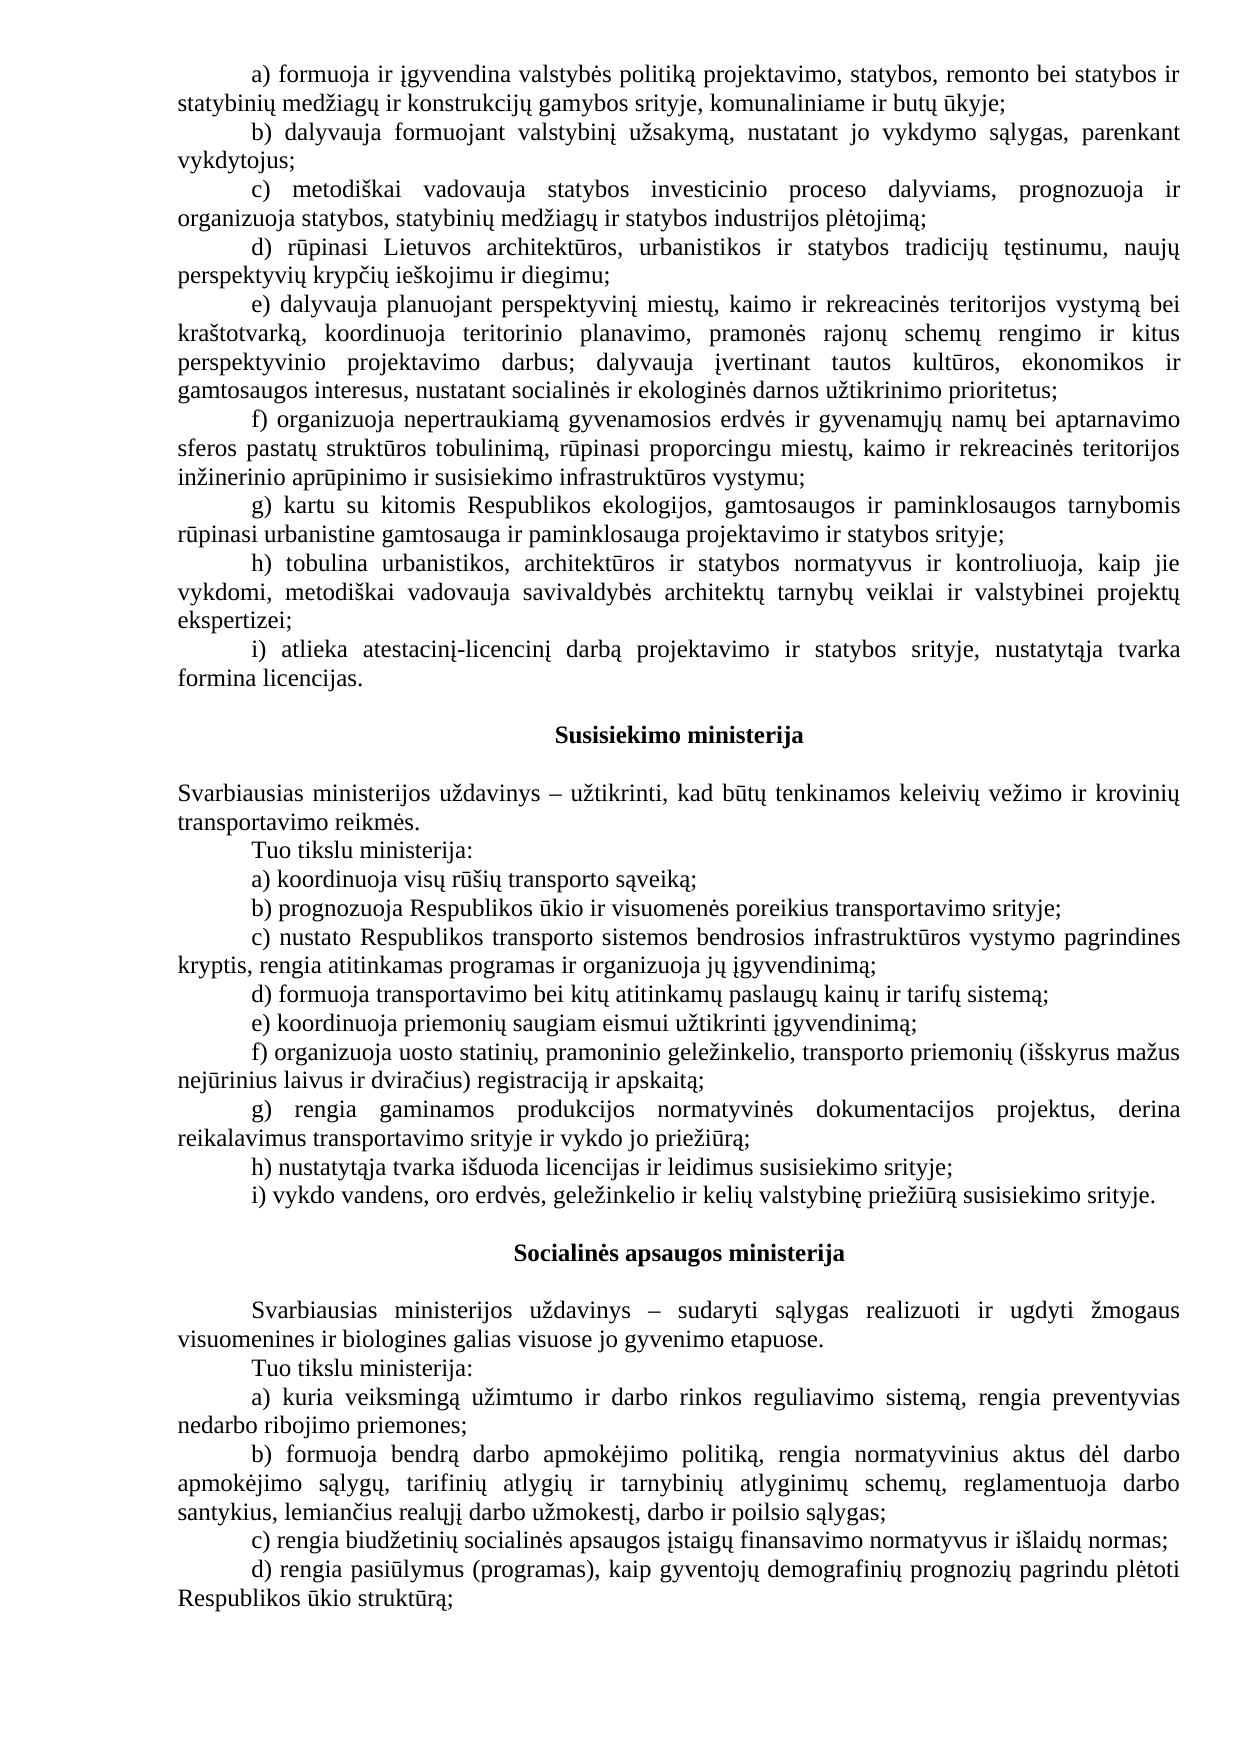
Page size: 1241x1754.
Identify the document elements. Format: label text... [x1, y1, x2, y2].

text d) rūpinasi Lietuvos architektūros, urbanistikos ir statybos tradicijų tęstinumu, naujų perspektyvių krypčių ieškojimu ir diegimu; [177, 232, 1181, 289]
text h) nustatytąja tvarka išduoda licencijas ir leidimus susisiekimo srityje; [177, 1152, 1181, 1180]
text g) rengia gaminamos produkcijos normatyvinės dokumentacijos projektus, derina reikalavimus transportavimo srityje ir vykdo jo priežiūrą; [177, 1094, 1181, 1152]
text Tuo tikslu ministerija: [177, 1353, 1181, 1382]
text Svarbiausias ministerijos uždavinys – sudaryti sąlygas realizuoti ir ugdyti žmogaus visuomenines ir biologines galias visuose jo gyvenimo etapuose. [177, 1295, 1181, 1353]
text e) koordinuoja priemonių saugiam eismui užtikrinti įgyvendinimą; [177, 1008, 1181, 1037]
text b) prognozuoja Respublikos ūkio ir visuomenės poreikius transportavimo srityje; [177, 893, 1181, 922]
text d) formuoja transportavimo bei kitų atitinkamų paslaugų kainų ir tarifų sistemą; [177, 979, 1181, 1008]
text a) kuria veiksmingą užimtumo ir darbo rinkos reguliavimo sistemą, rengia preventyvias nedarbo ribojimo priemones; [177, 1382, 1181, 1439]
text Susisiekimo ministerija [177, 720, 1181, 749]
text f) organizuoja uosto statinių, pramoninio geležinkelio, transporto priemonių (išskyrus mažus nejūrinius laivus ir dviračius) registraciją ir apskaitą; [177, 1037, 1181, 1094]
text e) dalyvauja planuojant perspektyvinį miestų, kaimo ir rekreacinės teritorijos vystymą bei kraštotvarką, koordinuoja teritorinio planavimo, pramonės rajonų schemų rengimo ir kitus perspektyvinio projektavimo darbus; dalyvauja įvertinant tautos kultūros, ekonomikos ir gamtosaugos interesus, nustatant socialinės ir ekologinės darnos užtikrinimo prioritetus; [177, 289, 1181, 404]
text c) nustato Respublikos transporto sistemos bendrosios infrastruktūros vystymo pagrindines kryptis, rengia atitinkamas programas ir organizuoja jų įgyvendinimą; [177, 922, 1181, 979]
text c) metodiškai vadovauja statybos investicinio proceso dalyviams, prognozuoja ir organizuoja statybos, statybinių medžiagų ir statybos industrijos plėtojimą; [177, 174, 1181, 232]
text b) formuoja bendrą darbo apmokėjimo politiką, rengia normatyvinius aktus dėl darbo apmokėjimo sąlygų, tarifinių atlygių ir tarnybinių atlyginimų schemų, reglamentuoja darbo santykius, lemiančius realųjį darbo užmokestį, darbo ir poilsio sąlygas; [177, 1439, 1181, 1525]
text a) formuoja ir įgyvendina valstybės politiką projektavimo, statybos, remonto bei statybos ir statybinių medžiagų ir konstrukcijų gamybos srityje, komunaliniame ir butų ūkyje; [177, 59, 1181, 117]
text Svarbiausias ministerijos uždavinys – užtikrinti, kad būtų tenkinamos keleivių vežimo ir krovinių transportavimo reikmės. [177, 778, 1181, 835]
text f) organizuoja nepertraukiamą gyvenamosios erdvės ir gyvenamųjų namų bei aptarnavimo sferos pastatų struktūros tobulinimą, rūpinasi proporcingu miestų, kaimo ir rekreacinės teritorijos inžinerinio aprūpinimo ir susisiekimo infrastruktūros vystymu; [177, 404, 1181, 490]
text c) rengia biudžetinių socialinės apsaugos įstaigų finansavimo normatyvus ir išlaidų normas; [177, 1525, 1181, 1554]
text b) dalyvauja formuojant valstybinį užsakymą, nustatant jo vykdymo sąlygas, parenkant vykdytojus; [177, 117, 1181, 174]
text Tuo tikslu ministerija: [177, 835, 1181, 864]
text i) atlieka atestacinį-licencinį darbą projektavimo ir statybos srityje, nustatytąja tvarka formina licencijas. [177, 634, 1181, 692]
text h) tobulina urbanistikos, architektūros ir statybos normatyvus ir kontroliuoja, kaip jie vykdomi, metodiškai vadovauja savivaldybės architektų tarnybų veiklai ir valstybinei projektų ekspertizei; [177, 548, 1181, 634]
text Socialinės apsaugos ministerija [177, 1238, 1181, 1267]
text a) koordinuoja visų rūšių transporto sąveiką; [177, 864, 1181, 893]
text i) vykdo vandens, oro erdvės, geležinkelio ir kelių valstybinę priežiūrą susisiekimo srityje. [177, 1180, 1181, 1209]
text d) rengia pasiūlymus (programas), kaip gyventojų demografinių prognozių pagrindu plėtoti Respublikos ūkio struktūrą; [177, 1554, 1181, 1612]
text g) kartu su kitomis Respublikos ekologijos, gamtosaugos ir paminklosaugos tarnybomis rūpinasi urbanistine gamtosauga ir paminklosauga projektavimo ir statybos srityje; [177, 490, 1181, 548]
